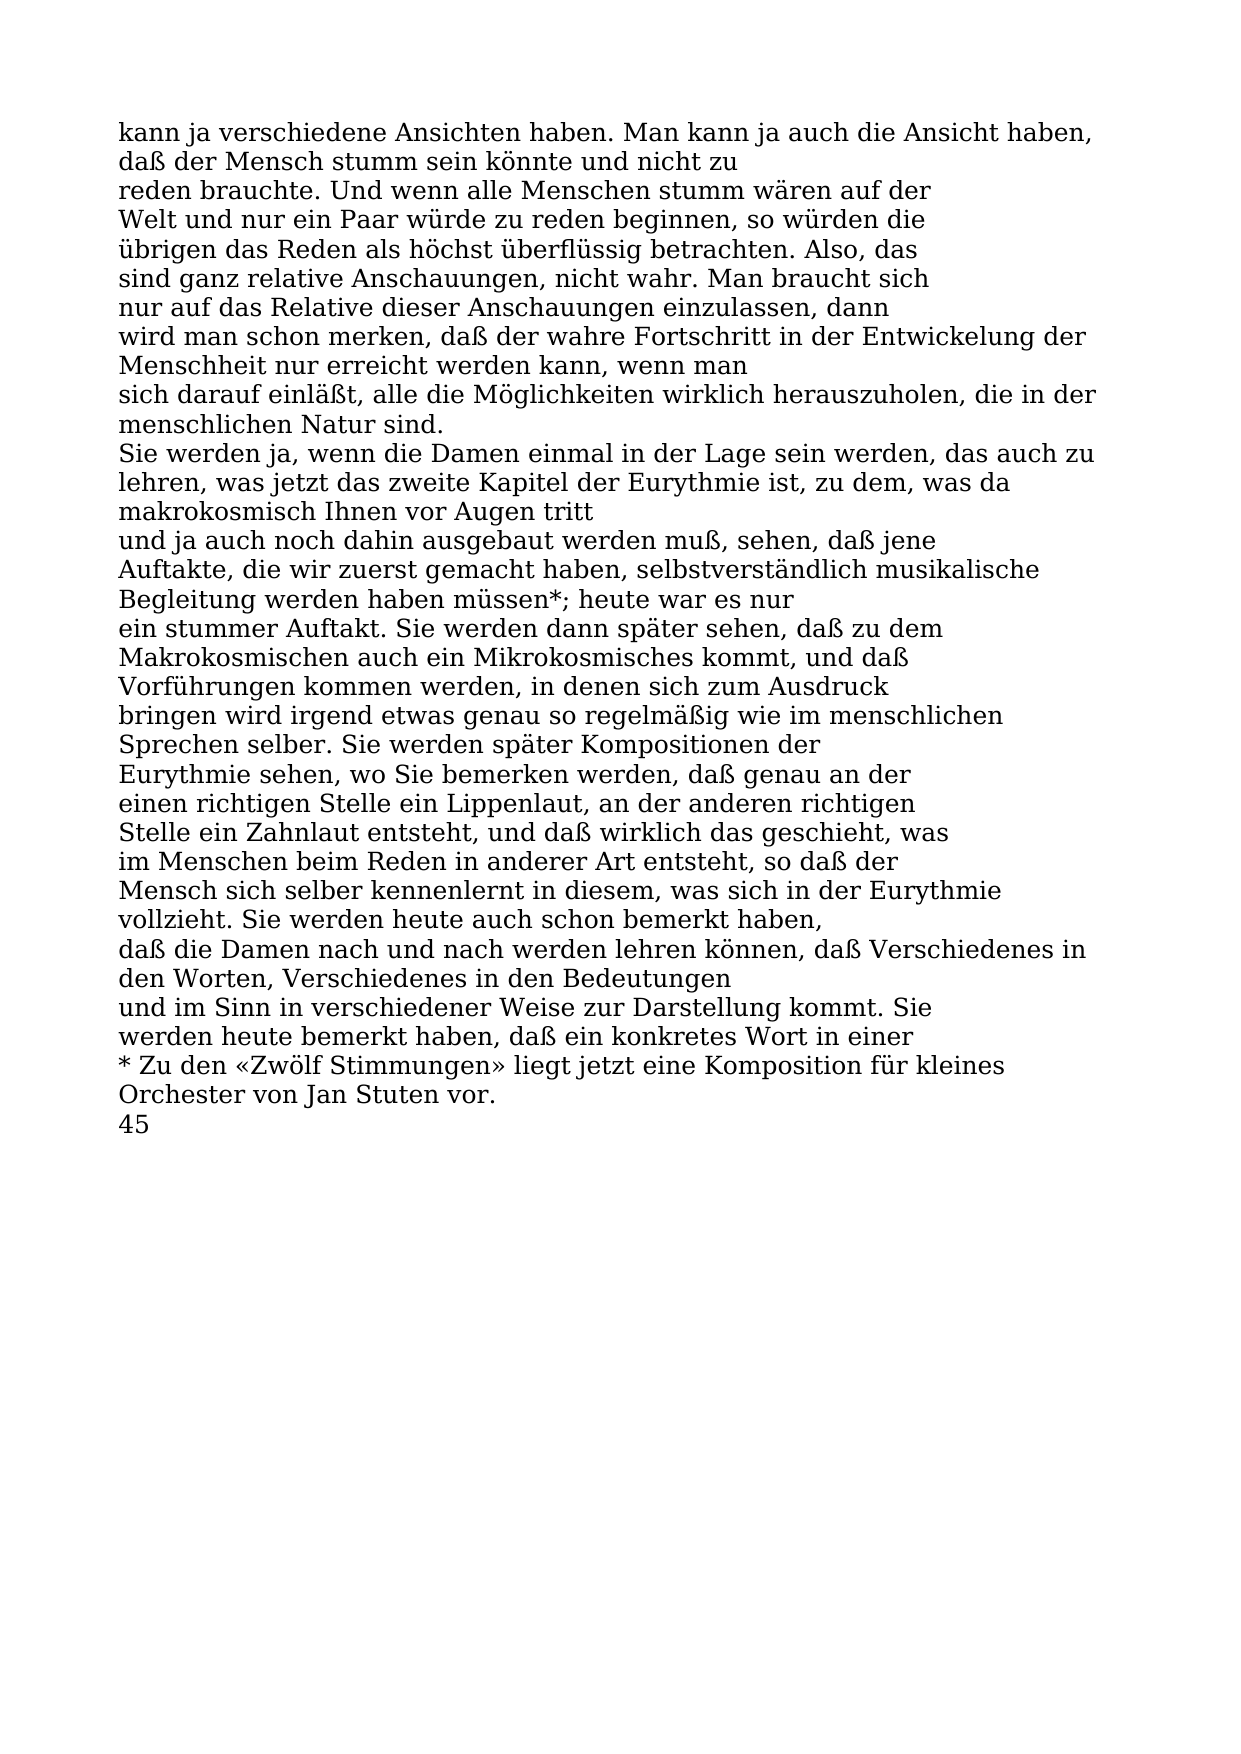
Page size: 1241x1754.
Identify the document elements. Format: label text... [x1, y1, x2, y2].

text kann ja verschiedene Ansichten haben. Man kann ja auch die Ansicht haben, daß der Mensch stumm sein könnte und nicht zu [118, 118, 1122, 176]
text Welt und nur ein Paar würde zu reden beginnen, so würden die [118, 206, 1122, 235]
text Sie werden ja, wenn die Damen einmal in der Lage sein werden, das auch zu lehren, was jetzt das zweite Kapitel der Eurythmie ist, zu dem, was da makrokosmisch Ihnen vor Augen tritt [118, 439, 1122, 526]
text Vorführungen kommen werden, in denen sich zum Ausdruck [118, 672, 1122, 701]
text im Menschen beim Reden in anderer Art entsteht, so daß der [118, 847, 1122, 876]
text Auftakte, die wir zuerst gemacht haben, selbstverständlich musikalische Begleitung werden haben müssen*; heute war es nur [118, 556, 1122, 614]
text Eurythmie sehen, wo Sie bemerken werden, daß genau an der [118, 760, 1122, 789]
text nur auf das Relative dieser Anschauungen einzulassen, dann [118, 293, 1122, 322]
text Stelle ein Zahnlaut entsteht, und daß wirklich das geschieht, was [118, 818, 1122, 847]
text und ja auch noch dahin ausgebaut werden muß, sehen, daß jene [118, 526, 1122, 556]
text Makrokosmischen auch ein Mikrokosmisches kommt, und daß [118, 643, 1122, 672]
text und im Sinn in verschiedener Weise zur Darstellung kommt. Sie [118, 993, 1122, 1022]
text daß die Damen nach und nach werden lehren können, daß Verschiedenes in den Worten, Verschiedenes in den Bedeutungen [118, 935, 1122, 993]
text werden heute bemerkt haben, daß ein konkretes Wort in einer [118, 1022, 1122, 1051]
text einen richtigen Stelle ein Lippenlaut, an der anderen richtigen [118, 789, 1122, 818]
text übrigen das Reden als höchst überflüssig betrachten. Also, das [118, 235, 1122, 264]
text wird man schon merken, daß der wahre Fortschritt in der Entwickelung der Menschheit nur erreicht werden kann, wenn man [118, 322, 1122, 381]
text * Zu den «Zwölf Stimmungen» liegt jetzt eine Komposition für kleines [118, 1051, 1122, 1081]
text reden brauchte. Und wenn alle Menschen stumm wären auf der [118, 176, 1122, 206]
text 45 [118, 1110, 1122, 1139]
text Orchester von Jan Stuten vor. [118, 1081, 1122, 1110]
text sind ganz relative Anschauungen, nicht wahr. Man braucht sich [118, 264, 1122, 293]
text sich darauf einläßt, alle die Möglichkeiten wirklich herauszuholen, die in der menschlichen Natur sind. [118, 381, 1122, 439]
text bringen wird irgend etwas genau so regelmäßig wie im menschlichen Sprechen selber. Sie werden später Kompositionen der [118, 701, 1122, 760]
text ein stummer Auftakt. Sie werden dann später sehen, daß zu dem [118, 614, 1122, 643]
text Mensch sich selber kennenlernt in diesem, was sich in der Eurythmie vollzieht. Sie werden heute auch schon bemerkt haben, [118, 876, 1122, 935]
